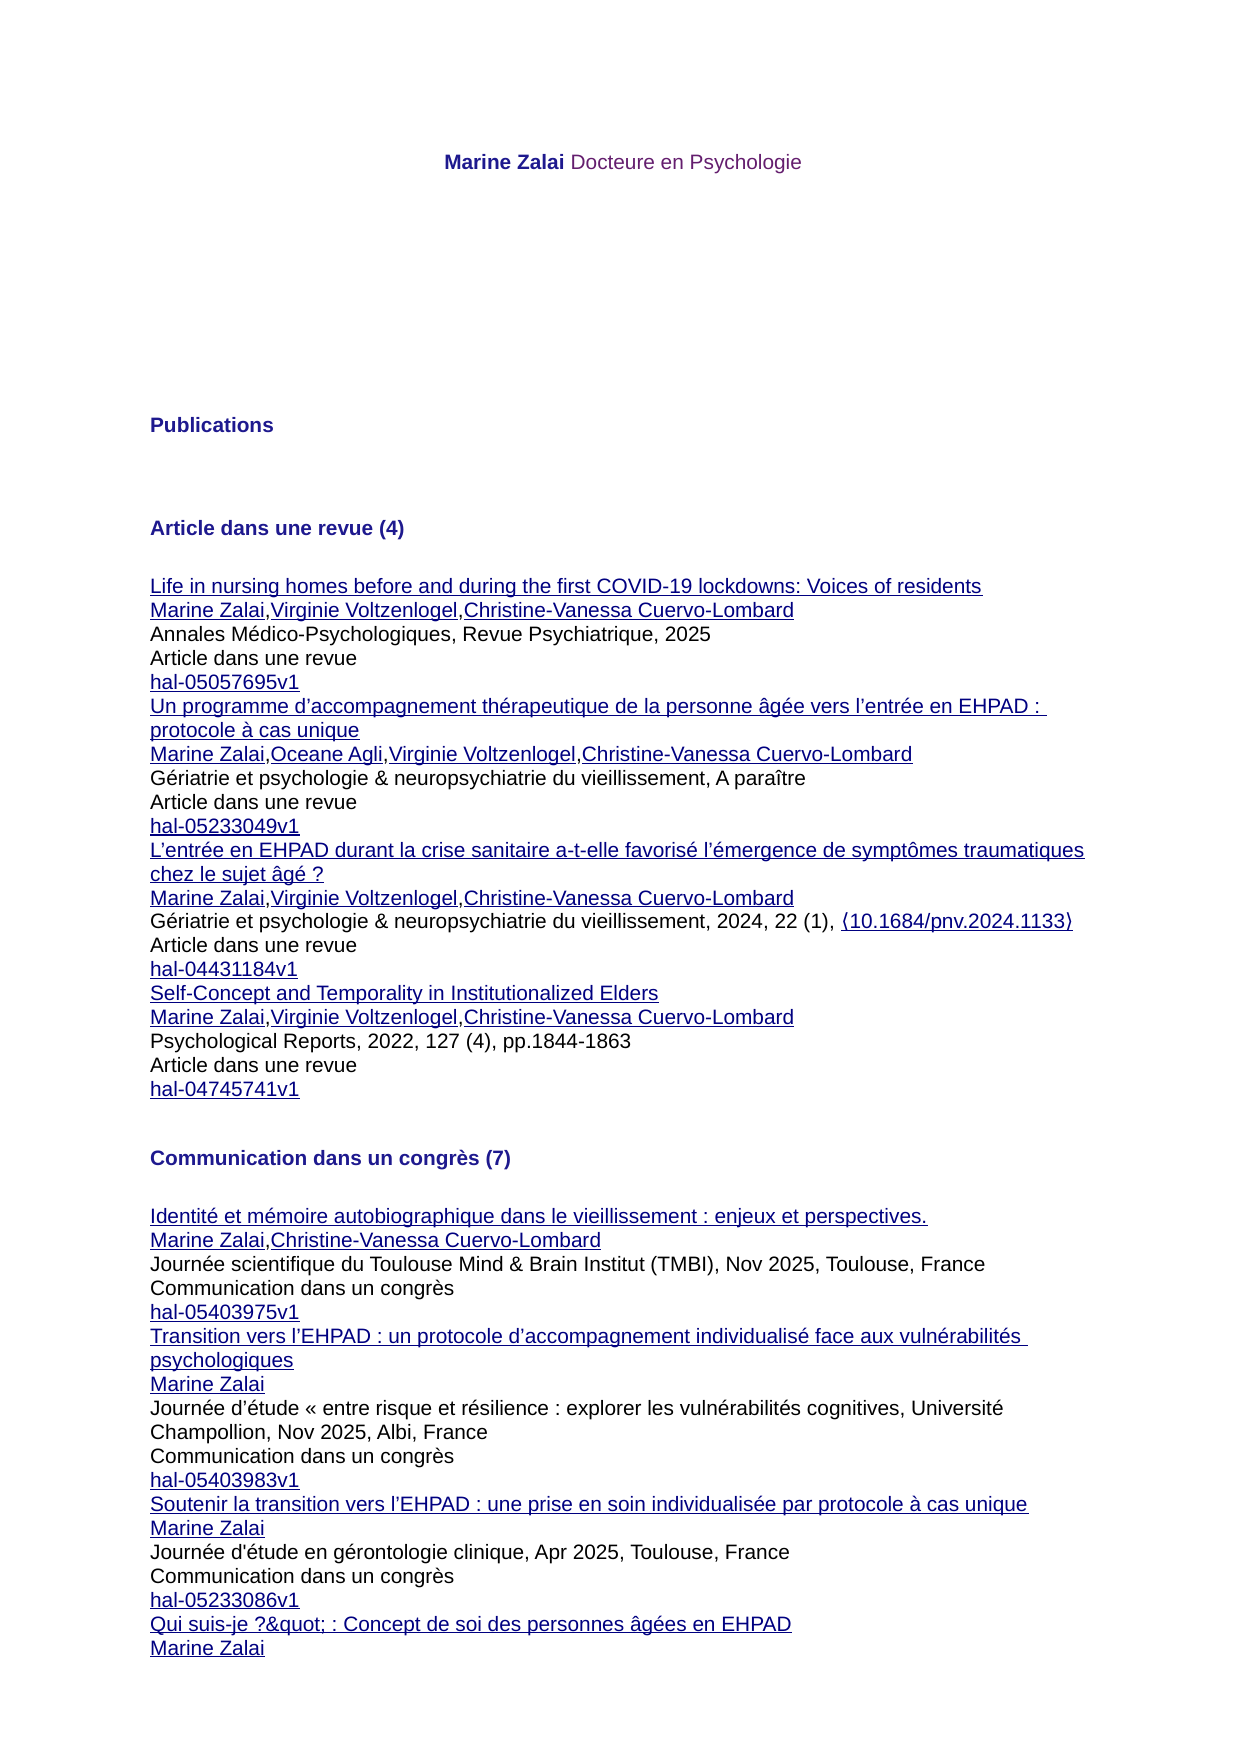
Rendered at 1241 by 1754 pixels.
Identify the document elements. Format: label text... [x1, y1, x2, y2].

table_cell Un programme d’accompagnement thérapeutique de la personne âgée vers l’entrée en EHPAD : protocole à cas unique Marine Zalai,Oceane Agli,Virginie Voltzenlogel,Christine-Vanessa Cuervo-Lombard Gériatrie et psychologie & neuropsychiatrie du vieillissement, A paraître Article dans une revue hal-05233049v1 [150, 694, 1090, 837]
subtitle Marine Zalai Docteure en Psychologie [150, 150, 1090, 174]
table_cell L’entrée en EHPAD durant la crise sanitaire a-t-elle favorisé l’émergence de symptômes traumatiques chez le sujet âgé ? Marine Zalai,Virginie Voltzenlogel,Christine-Vanessa Cuervo-Lombard Gériatrie et psychologie & neuropsychiatrie du vieillissement, 2024, 22 (1), ⟨10.1684/pnv.2024.1133⟩ Article dans une revue hal-04431184v1 [150, 838, 1090, 981]
table_cell Soutenir la transition vers l’EHPAD : une prise en soin individualisée par protocole à cas unique Marine Zalai Journée d'étude en gérontologie clinique, Apr 2025, Toulouse, France Communication dans un congrès hal-05233086v1 [150, 1492, 1090, 1611]
table_cell Qui suis-je ?&quot; : Concept de soi des personnes âgées en EHPAD Marine Zalai [150, 1611, 1090, 1659]
table_header Life in nursing homes before and during the first COVID-19 lockdowns: Voices of residents Marine Zalai,Virginie Voltzenlogel,Christine-Vanessa Cuervo-Lombard Annales Médico-Psychologiques, Revue Psychiatrique, 2025 Article dans une revue hal-05057695v1 [150, 574, 1090, 694]
table_cell Self-Concept and Temporality in Institutionalized Elders Marine Zalai,Virginie Voltzenlogel,Christine-Vanessa Cuervo-Lombard Psychological Reports, 2022, 127 (4), pp.1844-1863 Article dans une revue hal-04745741v1 [150, 981, 1090, 1101]
table_header Identité et mémoire autobiographique dans le vieillissement : enjeux et perspectives. Marine Zalai,Christine-Vanessa Cuervo-Lombard Journée scientifique du Toulouse Mind & Brain Institut (TMBI), Nov 2025, Toulouse, France Communication dans un congrès hal-05403975v1 [150, 1204, 1090, 1324]
subtitle Communication dans un congrès (7) [150, 1146, 1090, 1170]
table_cell Transition vers l’EHPAD : un protocole d’accompagnement individualisé face aux vulnérabilités psychologiques Marine Zalai Journée d’étude « entre risque et résilience : explorer les vulnérabilités cognitives, Université Champollion, Nov 2025, Albi, France Communication dans un congrès hal-05403983v1 [150, 1324, 1090, 1492]
subtitle Article dans une revue (4) [150, 516, 1090, 539]
subtitle Publications [150, 412, 1090, 436]
